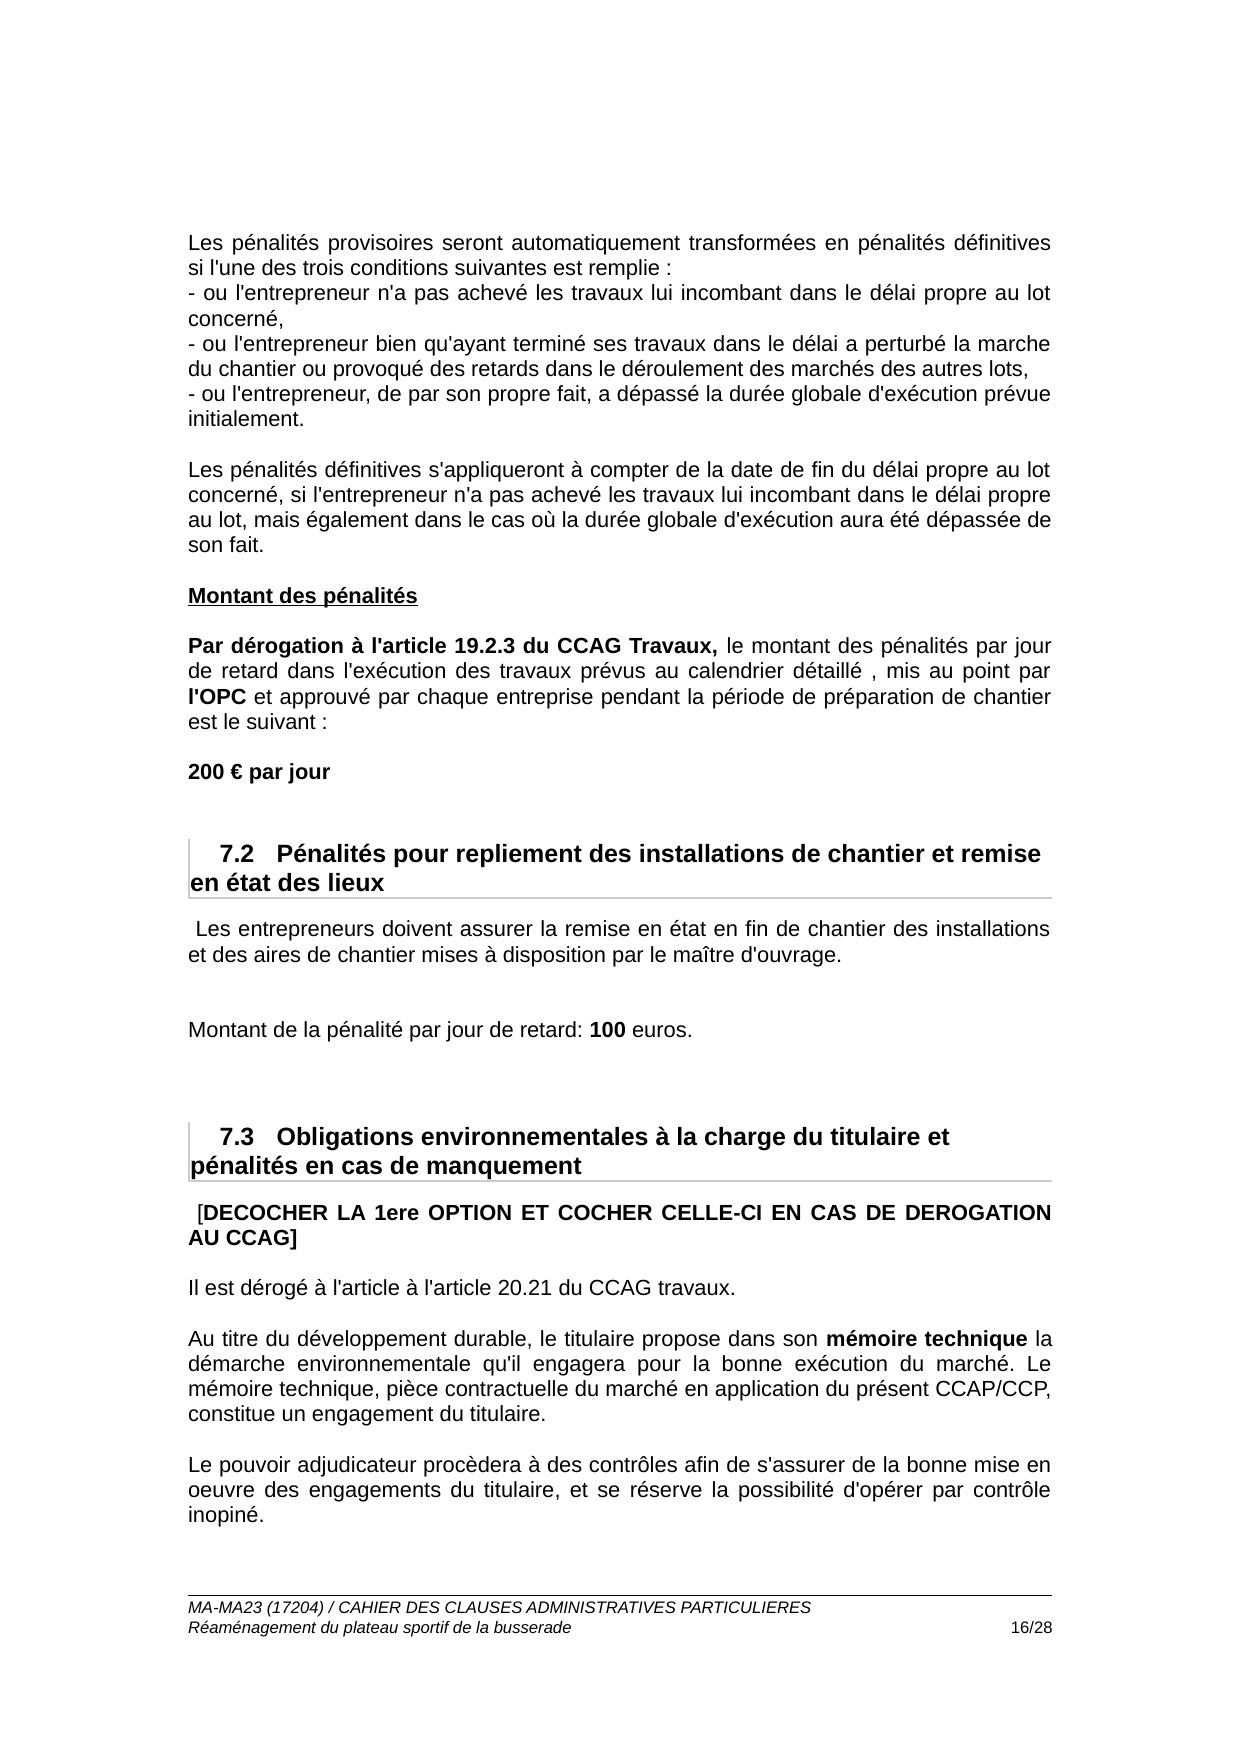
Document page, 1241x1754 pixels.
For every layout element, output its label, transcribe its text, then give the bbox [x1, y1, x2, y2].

text - ou l'entrepreneur n'a pas achevé les travaux lui incombant dans le délai propre au lot concerné, [188, 280, 1052, 331]
subtitle Obligations environnementales à la charge du titulaire et pénalités en cas de manquement [190, 1122, 1052, 1180]
subtitle Pénalités pour repliement des installations de chantier et remise en état des lieux [190, 839, 1052, 897]
text Les pénalités définitives s'appliqueront à compter de la date de fin du délai propre au lot concerné, si l'entrepreneur n'a pas achevé les travaux lui incombant dans le délai propre au lot, mais également dans le cas où la durée globale d'exécution aura été dépassée de son fait. [188, 457, 1052, 557]
text Montant de la pénalité par jour de retard: 100 euros. [188, 1017, 1052, 1042]
text Il est dérogé à l'article à l'article 20.21 du CCAG travaux. [188, 1275, 1052, 1300]
text Les entrepreneurs doivent assurer la remise en état en fin de chantier des installations et des aires de chantier mises à disposition par le maître d'ouvrage. [188, 916, 1052, 967]
text - ou l'entrepreneur, de par son propre fait, a dépassé la durée globale d'exécution prévue initialement. [188, 381, 1052, 431]
text 200 € par jour [188, 759, 1052, 784]
text Le pouvoir adjudicateur procèdera à des contrôles afin de s'assurer de la bonne mise en oeuvre des engagements du titulaire, et se réserve la possibilité d'opérer par contrôle inopiné. [188, 1452, 1052, 1527]
text Montant des pénalités [188, 583, 1052, 608]
text Les pénalités provisoires seront automatiquement transformées en pénalités définitives si l'une des trois conditions suivantes est remplie : [188, 230, 1052, 280]
text [DECOCHER LA 1ere OPTION ET COCHER CELLE-CI EN CAS DE DEROGATION AU CCAG] [188, 1199, 1052, 1250]
text Au titre du développement durable, le titulaire propose dans son mémoire technique la démarche environnementale qu'il engagera pour la bonne exécution du marché. Le mémoire technique, pièce contractuelle du marché en application du présent CCAP/CCP, constitue un engagement du titulaire. [188, 1326, 1052, 1426]
text - ou l'entrepreneur bien qu'ayant terminé ses travaux dans le délai a perturbé la marche du chantier ou provoqué des retards dans le déroulement des marchés des autres lots, [188, 331, 1052, 381]
text Par dérogation à l'article 19.2.3 du CCAG Travaux, le montant des pénalités par jour de retard dans l'exécution des travaux prévus au calendrier détaillé , mis au point par l'OPC et approuvé par chaque entreprise pendant la période de préparation de chantier est le suivant : [188, 633, 1052, 734]
